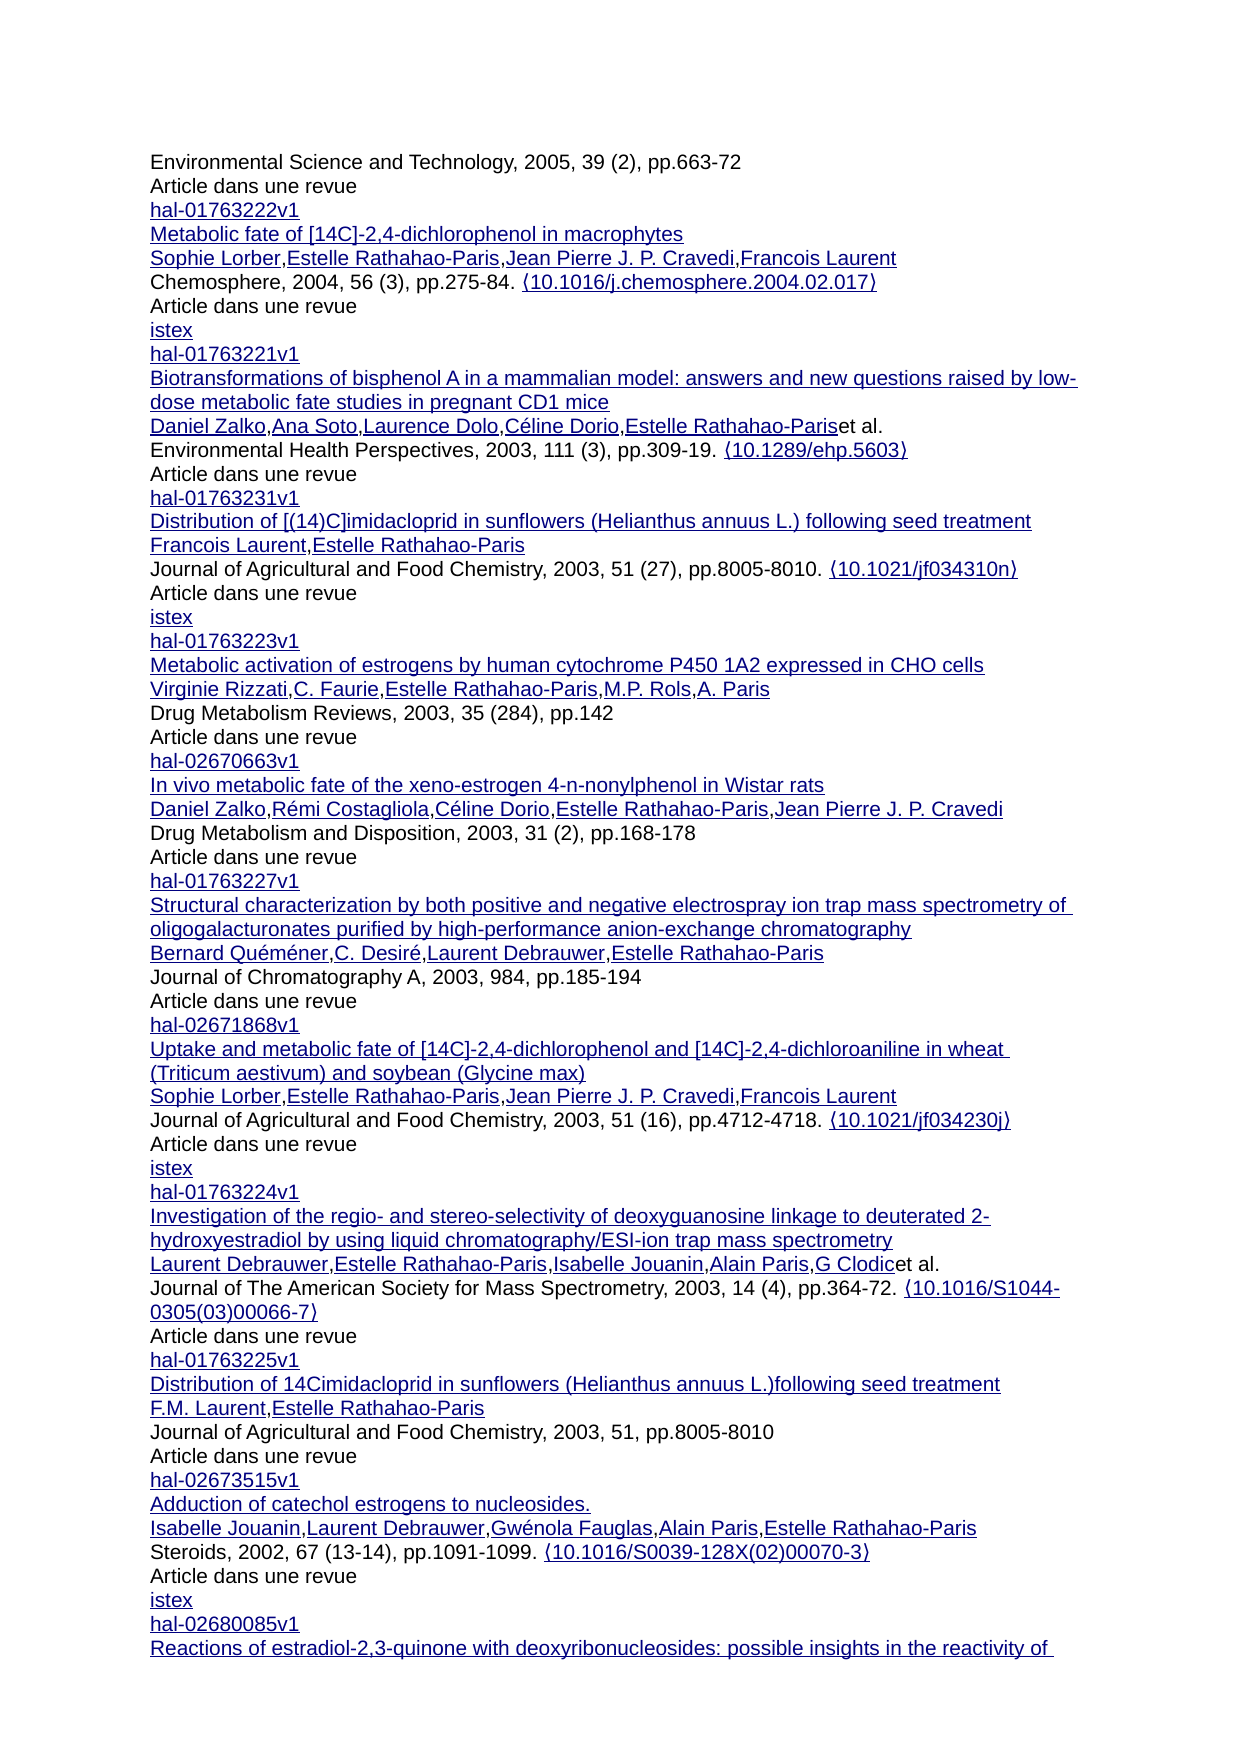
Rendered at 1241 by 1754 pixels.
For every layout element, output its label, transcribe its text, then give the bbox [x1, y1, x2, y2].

table_cell Metabolic fate of [14C]-2,4-dichlorophenol in macrophytes Sophie Lorber,Estelle Rathahao-Paris,Jean Pierre J. P. Cravedi,Francois Laurent Chemosphere, 2004, 56 (3), pp.275-84. ⟨10.1016/j.chemosphere.2004.02.017⟩ Article dans une revue istex hal-01763221v1 [150, 222, 1090, 366]
table_cell Uptake and metabolic fate of [14C]-2,4-dichlorophenol and [14C]-2,4-dichloroaniline in wheat (Triticum aestivum) and soybean (Glycine max) Sophie Lorber,Estelle Rathahao-Paris,Jean Pierre J. P. Cravedi,Francois Laurent Journal of Agricultural and Food Chemistry, 2003, 51 (16), pp.4712-4718. ⟨10.1021/jf034230j⟩ Article dans une revue istex hal-01763224v1 [150, 1036, 1090, 1204]
table_cell Structural characterization by both positive and negative electrospray ion trap mass spectrometry of oligogalacturonates purified by high-performance anion-exchange chromatography Bernard Quéméner,C. Desiré,Laurent Debrauwer,Estelle Rathahao-Paris Journal of Chromatography A, 2003, 984, pp.185-194 Article dans une revue hal-02671868v1 [150, 893, 1090, 1036]
table_cell Adduction of catechol estrogens to nucleosides. Isabelle Jouanin,Laurent Debrauwer,Gwénola Fauglas,Alain Paris,Estelle Rathahao-Paris Steroids, 2002, 67 (13-14), pp.1091-1099. ⟨10.1016/S0039-128X(02)00070-3⟩ Article dans une revue istex hal-02680085v1 [150, 1492, 1090, 1635]
table_cell Investigation of the regio- and stereo-selectivity of deoxyguanosine linkage to deuterated 2-hydroxyestradiol by using liquid chromatography/ESI-ion trap mass spectrometry Laurent Debrauwer,Estelle Rathahao-Paris,Isabelle Jouanin,Alain Paris,G Clodicet al. Journal of The American Society for Mass Spectrometry, 2003, 14 (4), pp.364-72. ⟨10.1016/S1044-0305(03)00066-7⟩ Article dans une revue hal-01763225v1 [150, 1204, 1090, 1372]
table_cell Distribution of [(14)C]imidacloprid in sunflowers (Helianthus annuus L.) following seed treatment Francois Laurent,Estelle Rathahao-Paris Journal of Agricultural and Food Chemistry, 2003, 51 (27), pp.8005-8010. ⟨10.1021/jf034310n⟩ Article dans une revue istex hal-01763223v1 [150, 509, 1090, 653]
table_cell Distribution of 14Cimidacloprid in sunflowers (Helianthus annuus L.)following seed treatment F.M. Laurent,Estelle Rathahao-Paris Journal of Agricultural and Food Chemistry, 2003, 51, pp.8005-8010 Article dans une revue hal-02673515v1 [150, 1372, 1090, 1492]
table_cell Biotransformations of bisphenol A in a mammalian model: answers and new questions raised by low-dose metabolic fate studies in pregnant CD1 mice Daniel Zalko,Ana Soto,Laurence Dolo,Céline Dorio,Estelle Rathahao-Pariset al. Environmental Health Perspectives, 2003, 111 (3), pp.309-19. ⟨10.1289/ehp.5603⟩ Article dans une revue hal-01763231v1 [150, 366, 1090, 509]
table_cell Environmental Science and Technology, 2005, 39 (2), pp.663-72 Article dans une revue hal-01763222v1 [150, 150, 1090, 222]
table_cell In vivo metabolic fate of the xeno-estrogen 4-n-nonylphenol in Wistar rats Daniel Zalko,Rémi Costagliola,Céline Dorio,Estelle Rathahao-Paris,Jean Pierre J. P. Cravedi Drug Metabolism and Disposition, 2003, 31 (2), pp.168-178 Article dans une revue hal-01763227v1 [150, 773, 1090, 893]
table_cell Metabolic activation of estrogens by human cytochrome P450 1A2 expressed in CHO cells Virginie Rizzati,C. Faurie,Estelle Rathahao-Paris,M.P. Rols,A. Paris Drug Metabolism Reviews, 2003, 35 (284), pp.142 Article dans une revue hal-02670663v1 [150, 653, 1090, 773]
table_cell Reactions of estradiol-2,3-quinone with deoxyribonucleosides: possible insights in the reactivity of [150, 1635, 1090, 1659]
